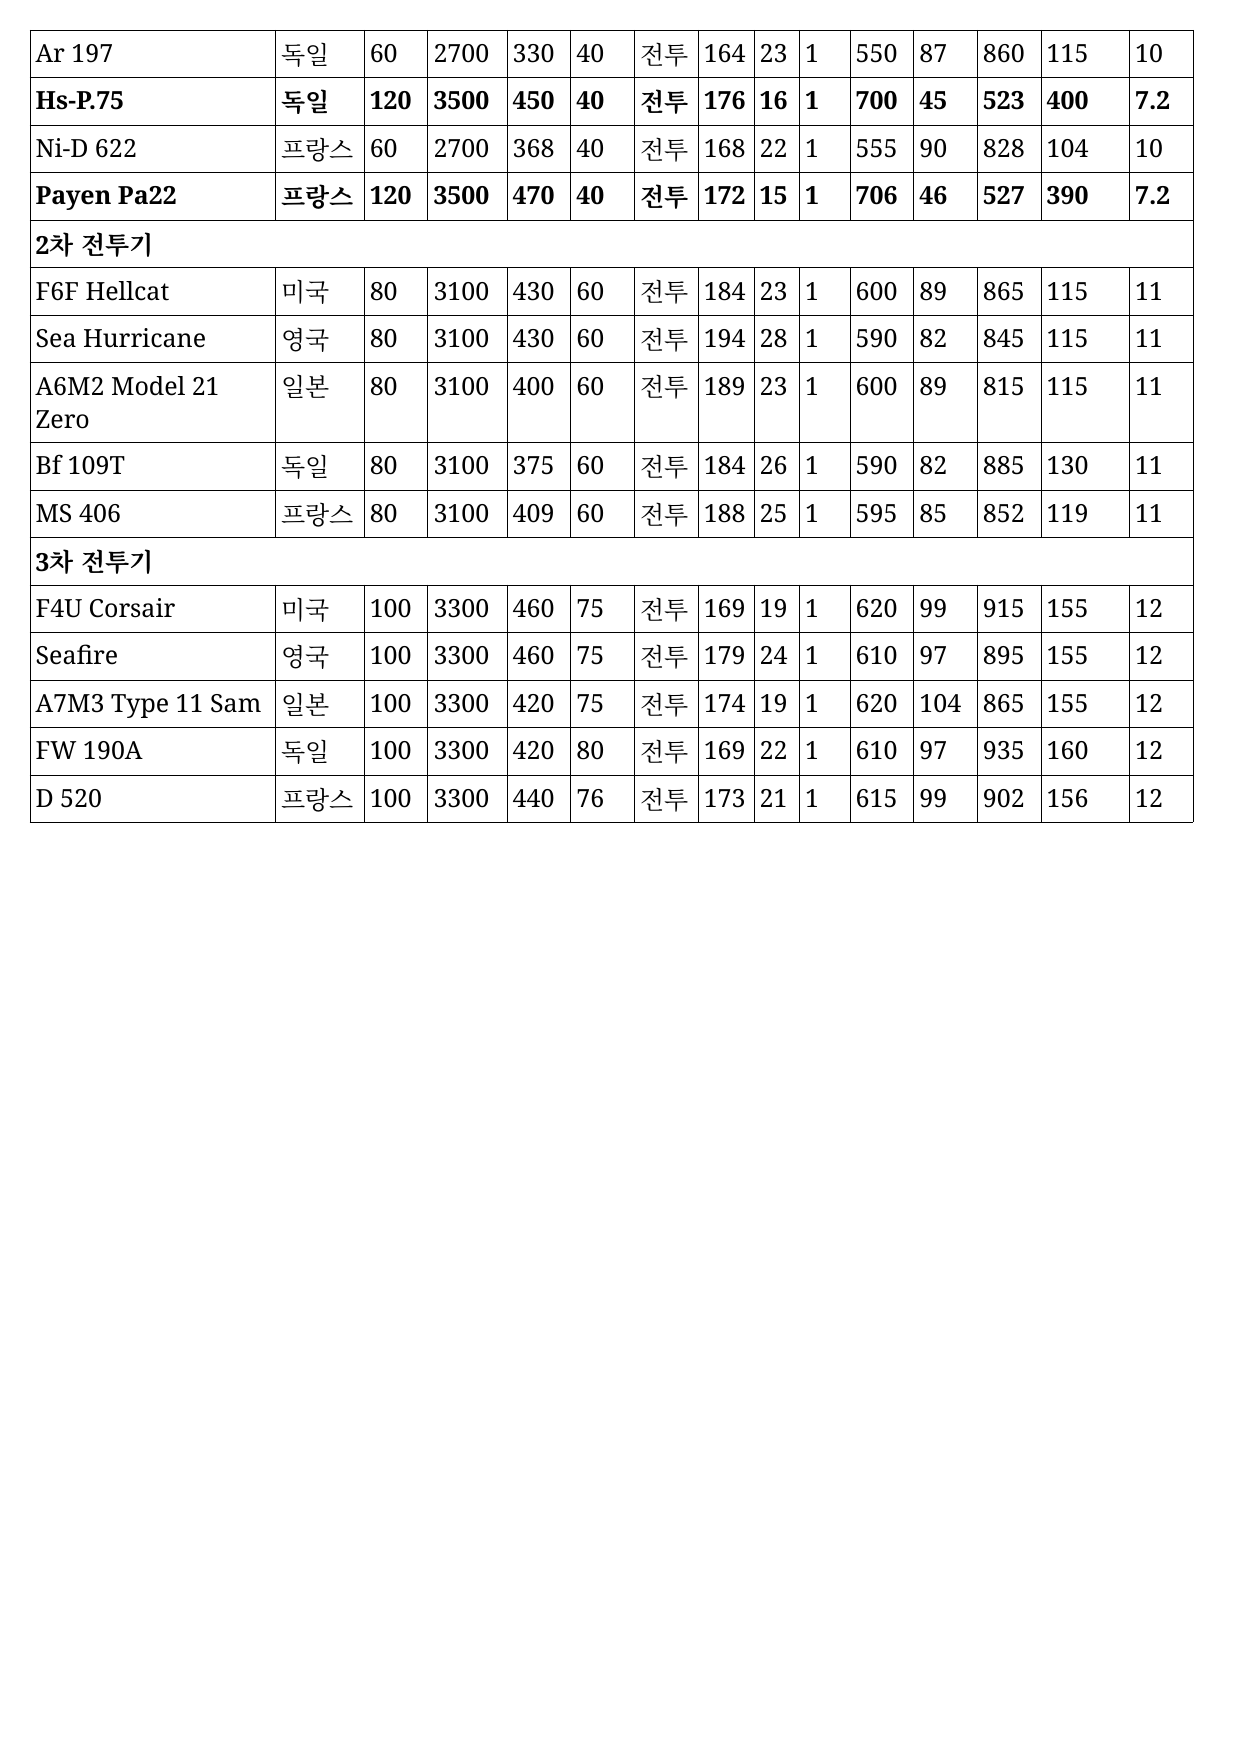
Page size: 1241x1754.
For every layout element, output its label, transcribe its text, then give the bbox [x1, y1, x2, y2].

table_cell 902 [978, 776, 1041, 822]
table_cell 7.2 [1130, 173, 1193, 220]
table_cell 115 [1042, 31, 1129, 77]
table_cell 45 [914, 78, 977, 125]
table_cell 115 [1042, 363, 1129, 442]
table_cell 3300 [428, 728, 507, 774]
table_cell 23 [755, 31, 799, 77]
table_cell 독일 [276, 728, 364, 774]
table_cell 40 [571, 31, 634, 77]
table_cell 173 [699, 776, 754, 822]
table_cell 3500 [428, 78, 507, 125]
table_cell 22 [755, 126, 799, 172]
table_cell 155 [1042, 586, 1129, 632]
table_cell 19 [755, 681, 799, 727]
table_cell 11 [1130, 363, 1193, 442]
table_cell 미국 [276, 586, 364, 632]
table_cell 527 [978, 173, 1041, 220]
table_cell 168 [699, 126, 754, 172]
table_cell 330 [508, 31, 570, 77]
table_cell 99 [914, 776, 977, 822]
table_cell 11 [1130, 491, 1193, 537]
table_cell F6F Hellcat [31, 268, 275, 315]
table_cell 1 [800, 268, 850, 315]
table_cell 82 [914, 316, 977, 362]
table_cell 845 [978, 316, 1041, 362]
table_cell Ni-D 622 [31, 126, 275, 172]
table_cell 60 [365, 31, 427, 77]
table_cell 80 [365, 316, 427, 362]
table_cell 2700 [428, 126, 507, 172]
table_cell 3100 [428, 491, 507, 537]
table_cell 12 [1130, 776, 1193, 822]
table_cell 전투 [635, 363, 698, 442]
table_cell 160 [1042, 728, 1129, 774]
table_cell 828 [978, 126, 1041, 172]
table_cell 430 [508, 268, 570, 315]
table_cell 3100 [428, 363, 507, 442]
table_cell 전투 [635, 268, 698, 315]
table_cell 85 [914, 491, 977, 537]
table_cell Bf 109T [31, 443, 275, 489]
table_cell 21 [755, 776, 799, 822]
table_cell 1 [800, 126, 850, 172]
table_cell 460 [508, 633, 570, 679]
table_cell 11 [1130, 268, 1193, 315]
table_cell 3300 [428, 633, 507, 679]
table_cell 80 [365, 268, 427, 315]
table_cell 전투 [635, 78, 698, 125]
table_cell 440 [508, 776, 570, 822]
table_cell 46 [914, 173, 977, 220]
table_cell 16 [755, 78, 799, 125]
table_cell 3500 [428, 173, 507, 220]
table_cell 194 [699, 316, 754, 362]
table_cell 25 [755, 491, 799, 537]
table_cell 400 [1042, 78, 1129, 125]
table_cell 전투 [635, 728, 698, 774]
table_cell 420 [508, 681, 570, 727]
table_cell 프랑스 [276, 173, 364, 220]
table_cell F4U Corsair [31, 586, 275, 632]
table_cell 90 [914, 126, 977, 172]
table_cell 독일 [276, 31, 364, 77]
table_cell 12 [1130, 681, 1193, 727]
table_cell 179 [699, 633, 754, 679]
table_cell 전투 [635, 776, 698, 822]
table_cell 865 [978, 268, 1041, 315]
table_cell 104 [914, 681, 977, 727]
table_cell 3100 [428, 268, 507, 315]
table_cell 174 [699, 681, 754, 727]
table_cell 60 [571, 316, 634, 362]
table_cell Sea Hurricane [31, 316, 275, 362]
table_cell 독일 [276, 78, 364, 125]
table_cell MS 406 [31, 491, 275, 537]
table_cell Payen Pa22 [31, 173, 275, 220]
table_cell 115 [1042, 268, 1129, 315]
table_cell 99 [914, 586, 977, 632]
table_cell 865 [978, 681, 1041, 727]
table_cell 595 [851, 491, 913, 537]
table_cell 28 [755, 316, 799, 362]
table_cell 전투 [635, 633, 698, 679]
table_cell 프랑스 [276, 491, 364, 537]
table_cell 120 [365, 78, 427, 125]
table_cell 전투 [635, 586, 698, 632]
table_cell 40 [571, 126, 634, 172]
table_cell 3300 [428, 776, 507, 822]
table_cell 23 [755, 268, 799, 315]
table_cell 3300 [428, 681, 507, 727]
table_cell 550 [851, 31, 913, 77]
table_cell 100 [365, 681, 427, 727]
table_cell 590 [851, 443, 913, 489]
table_cell 12 [1130, 633, 1193, 679]
table_cell 706 [851, 173, 913, 220]
table_cell 전투 [635, 31, 698, 77]
table_cell 89 [914, 268, 977, 315]
table_cell 523 [978, 78, 1041, 125]
table_cell 815 [978, 363, 1041, 442]
table_cell 172 [699, 173, 754, 220]
table_cell 19 [755, 586, 799, 632]
table_cell 80 [365, 363, 427, 442]
table_cell 409 [508, 491, 570, 537]
table_cell 555 [851, 126, 913, 172]
table_cell 60 [571, 268, 634, 315]
table_cell 400 [508, 363, 570, 442]
table_cell 23 [755, 363, 799, 442]
table_cell 155 [1042, 681, 1129, 727]
table_cell 75 [571, 681, 634, 727]
table_cell 164 [699, 31, 754, 77]
table_cell 189 [699, 363, 754, 442]
table_cell 일본 [276, 681, 364, 727]
table_cell 852 [978, 491, 1041, 537]
table_cell 40 [571, 173, 634, 220]
table_cell 40 [571, 78, 634, 125]
table_cell 184 [699, 268, 754, 315]
table_cell 독일 [276, 443, 364, 489]
table_cell 368 [508, 126, 570, 172]
table_cell 영국 [276, 316, 364, 362]
table_cell 영국 [276, 633, 364, 679]
table_cell FW 190A [31, 728, 275, 774]
table_cell 3100 [428, 316, 507, 362]
table_cell 935 [978, 728, 1041, 774]
table_cell 22 [755, 728, 799, 774]
table_cell 89 [914, 363, 977, 442]
table_cell 전투 [635, 126, 698, 172]
table_cell 2차 전투기 [31, 221, 1193, 267]
table_cell 전투 [635, 443, 698, 489]
table_cell Hs-P.75 [31, 78, 275, 125]
table_cell 1 [800, 173, 850, 220]
table_cell 1 [800, 586, 850, 632]
table_cell 100 [365, 776, 427, 822]
table_cell 10 [1130, 31, 1193, 77]
table_cell 615 [851, 776, 913, 822]
table_cell 156 [1042, 776, 1129, 822]
table_cell 12 [1130, 728, 1193, 774]
table_cell 590 [851, 316, 913, 362]
table_cell 3300 [428, 586, 507, 632]
table_cell 전투 [635, 681, 698, 727]
table_cell 130 [1042, 443, 1129, 489]
table_cell 375 [508, 443, 570, 489]
table_cell Ar 197 [31, 31, 275, 77]
table_cell 1 [800, 776, 850, 822]
table_cell 80 [571, 728, 634, 774]
table_cell 3차 전투기 [31, 538, 1193, 584]
table_cell 895 [978, 633, 1041, 679]
table_cell A7M3 Type 11 Sam [31, 681, 275, 727]
table_cell 75 [571, 586, 634, 632]
table_cell 프랑스 [276, 126, 364, 172]
table_cell 프랑스 [276, 776, 364, 822]
table_cell 390 [1042, 173, 1129, 220]
table_cell 80 [365, 491, 427, 537]
table_cell 3100 [428, 443, 507, 489]
table_cell 전투 [635, 173, 698, 220]
table_cell 915 [978, 586, 1041, 632]
table_cell 119 [1042, 491, 1129, 537]
table_cell 76 [571, 776, 634, 822]
table_cell Seafire [31, 633, 275, 679]
table_cell 97 [914, 728, 977, 774]
table_cell 100 [365, 586, 427, 632]
table_cell 450 [508, 78, 570, 125]
table_cell D 520 [31, 776, 275, 822]
table_cell A6M2 Model 21 Zero [31, 363, 275, 442]
table_cell 470 [508, 173, 570, 220]
table_cell 600 [851, 268, 913, 315]
table_cell 860 [978, 31, 1041, 77]
table_cell 전투 [635, 316, 698, 362]
table_cell 60 [571, 491, 634, 537]
table_cell 97 [914, 633, 977, 679]
table_cell 87 [914, 31, 977, 77]
table_cell 1 [800, 78, 850, 125]
table_cell 120 [365, 173, 427, 220]
table_cell 885 [978, 443, 1041, 489]
table_cell 11 [1130, 316, 1193, 362]
table_cell 82 [914, 443, 977, 489]
table_cell 104 [1042, 126, 1129, 172]
table_cell 1 [800, 31, 850, 77]
table_cell 100 [365, 728, 427, 774]
table_cell 60 [365, 126, 427, 172]
table_cell 600 [851, 363, 913, 442]
table_cell 1 [800, 443, 850, 489]
table_cell 일본 [276, 363, 364, 442]
table_cell 176 [699, 78, 754, 125]
table_cell 60 [571, 363, 634, 442]
table_cell 60 [571, 443, 634, 489]
table_cell 188 [699, 491, 754, 537]
table_cell 620 [851, 681, 913, 727]
table_cell 10 [1130, 126, 1193, 172]
table_cell 80 [365, 443, 427, 489]
table_cell 700 [851, 78, 913, 125]
table_cell 15 [755, 173, 799, 220]
table_cell 7.2 [1130, 78, 1193, 125]
table_cell 75 [571, 633, 634, 679]
table_cell 12 [1130, 586, 1193, 632]
table_cell 1 [800, 728, 850, 774]
table_cell 1 [800, 491, 850, 537]
table_cell 460 [508, 586, 570, 632]
table_cell 26 [755, 443, 799, 489]
table_cell 610 [851, 633, 913, 679]
table_cell 전투 [635, 491, 698, 537]
table_cell 610 [851, 728, 913, 774]
table_cell 169 [699, 586, 754, 632]
table_cell 24 [755, 633, 799, 679]
table_cell 420 [508, 728, 570, 774]
table_cell 1 [800, 633, 850, 679]
table_cell 184 [699, 443, 754, 489]
table_cell 11 [1130, 443, 1193, 489]
table_cell 1 [800, 316, 850, 362]
table_cell 1 [800, 681, 850, 727]
table_cell 430 [508, 316, 570, 362]
table_cell 100 [365, 633, 427, 679]
table_cell 2700 [428, 31, 507, 77]
table_cell 115 [1042, 316, 1129, 362]
table_cell 620 [851, 586, 913, 632]
table_cell 미국 [276, 268, 364, 315]
table_cell 1 [800, 363, 850, 442]
table_cell 155 [1042, 633, 1129, 679]
table_cell 169 [699, 728, 754, 774]
